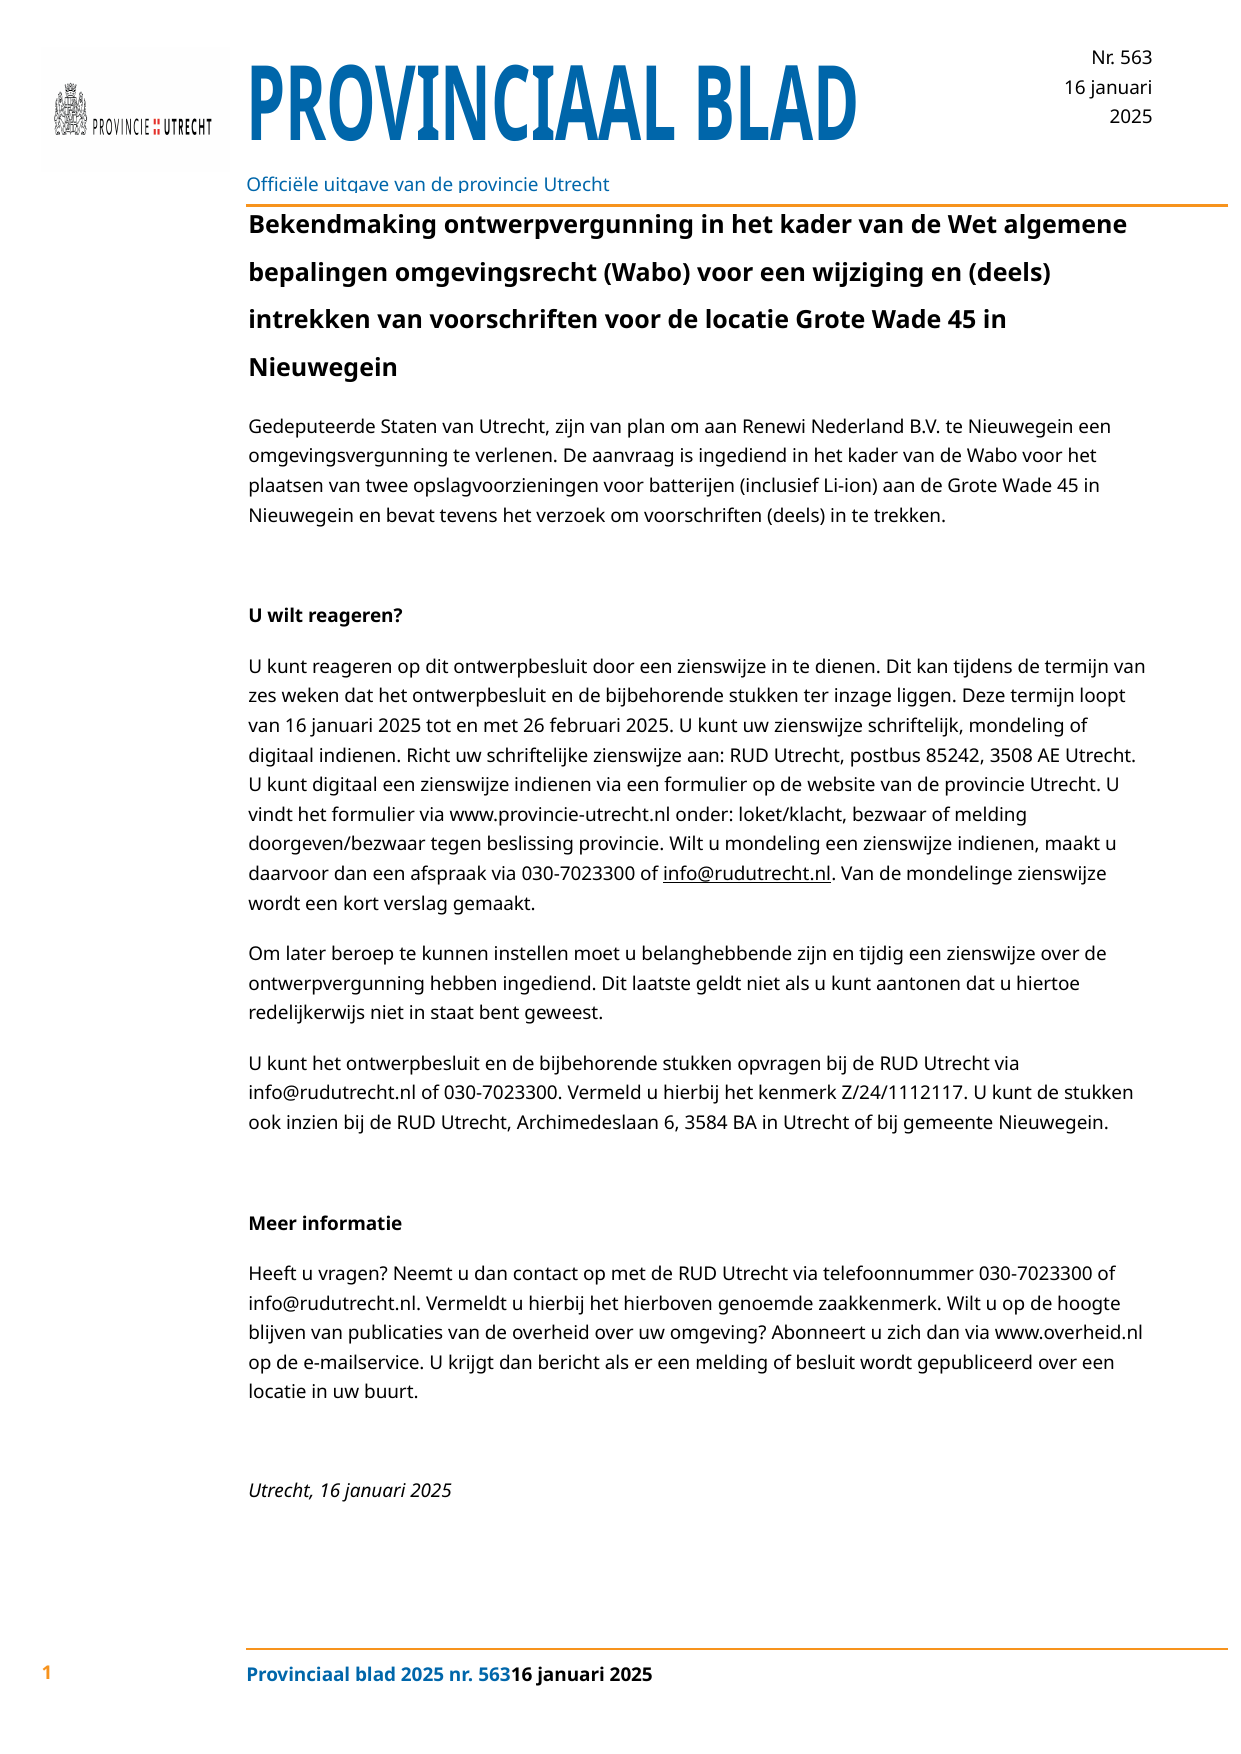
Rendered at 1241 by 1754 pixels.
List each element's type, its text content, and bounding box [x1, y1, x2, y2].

text U kunt het ontwerpbesluit en de bijbehorende stukken opvragen bij de RUD Utrecht via info@rudutrecht.nl of 030-7023300. Vermeld u hierbij het kenmerk Z/24/1112117. U kunt de stukken ook inzien bij de RUD Utrecht, Archimedeslaan 6, 3584 BA in Utrecht of bij gemeente Nieuwegein. [248, 1050, 1152, 1135]
text Meer informatie [248, 1210, 1152, 1236]
text Bekendmaking ontwerpvergunning in het kader van de Wet algemene bepalingen omgevingsrecht (Wabo) voor een wijziging en (deels) intrekken van voorschriften voor de locatie Grote Wade 45 in Nieuwegein [248, 207, 1152, 384]
text Utrecht, 16 januari 2025 [248, 1477, 1152, 1502]
text U wilt reageren? [248, 603, 1152, 628]
text U kunt reageren op dit ontwerpbesluit door een zienswijze in te dienen. Dit kan tijdens de termijn van zes weken dat het ontwerpbesluit en de bijbehorende stukken ter inzage liggen. Deze termijn loopt van 16 januari 2025 tot en met 26 februari 2025. U kunt uw zienswijze schriftelijk, mondeling of digitaal indienen. Richt uw schriftelijke zienswijze aan: RUD Utrecht, postbus 85242, 3508 AE Utrecht. U kunt digitaal een zienswijze indienen via een formulier op de website van de provincie Utrecht. U vindt het formulier via www.provincie-utrecht.nl onder: loket/klacht, bezwaar of melding doorgeven/bezwaar tegen beslissing provincie. Wilt u mondeling een zienswijze indienen, maakt u daarvoor dan een afspraak via 030-7023300 of info@rudutrecht.nl. Van de mondelinge zienswijze wordt een kort verslag gemaakt. [248, 653, 1152, 916]
text Om later beroep te kunnen instellen moet u belanghebbende zijn en tijdig een zienswijze over de ontwerpvergunning hebben ingediend. Dit laatste geldt niet als u kunt aantonen dat u hiertoe redelijkerwijs niet in staat bent geweest. [248, 940, 1152, 1025]
picture [41, 47, 231, 172]
text Gedeputeerde Staten van Utrecht, zijn van plan om aan Renewi Nederland B.V. te Nieuwegein een omgevingsvergunning te verlenen. De aanvraag is ingediend in het kader van de Wabo voor het plaatsen van twee opslagvoorzieningen voor batterijen (inclusief Li-ion) aan de Grote Wade 45 in Nieuwegein en bevat tevens het verzoek om voorschriften (deels) in te trekken. [248, 413, 1152, 528]
text Heeft u vragen? Neemt u dan contact op met de RUD Utrecht via telefoonnummer 030-7023300 of info@rudutrecht.nl. Vermeldt u hierbij het hierboven genoemde zaakkenmerk. Wilt u op de hoogte blijven van publicaties van de overheid over uw omgeving? Abonneert u zich dan via www.overheid.nl op de e-mailservice. U krijgt dan bericht als er een melding of besluit wordt gepubliceerd over een locatie in uw buurt. [248, 1260, 1152, 1404]
